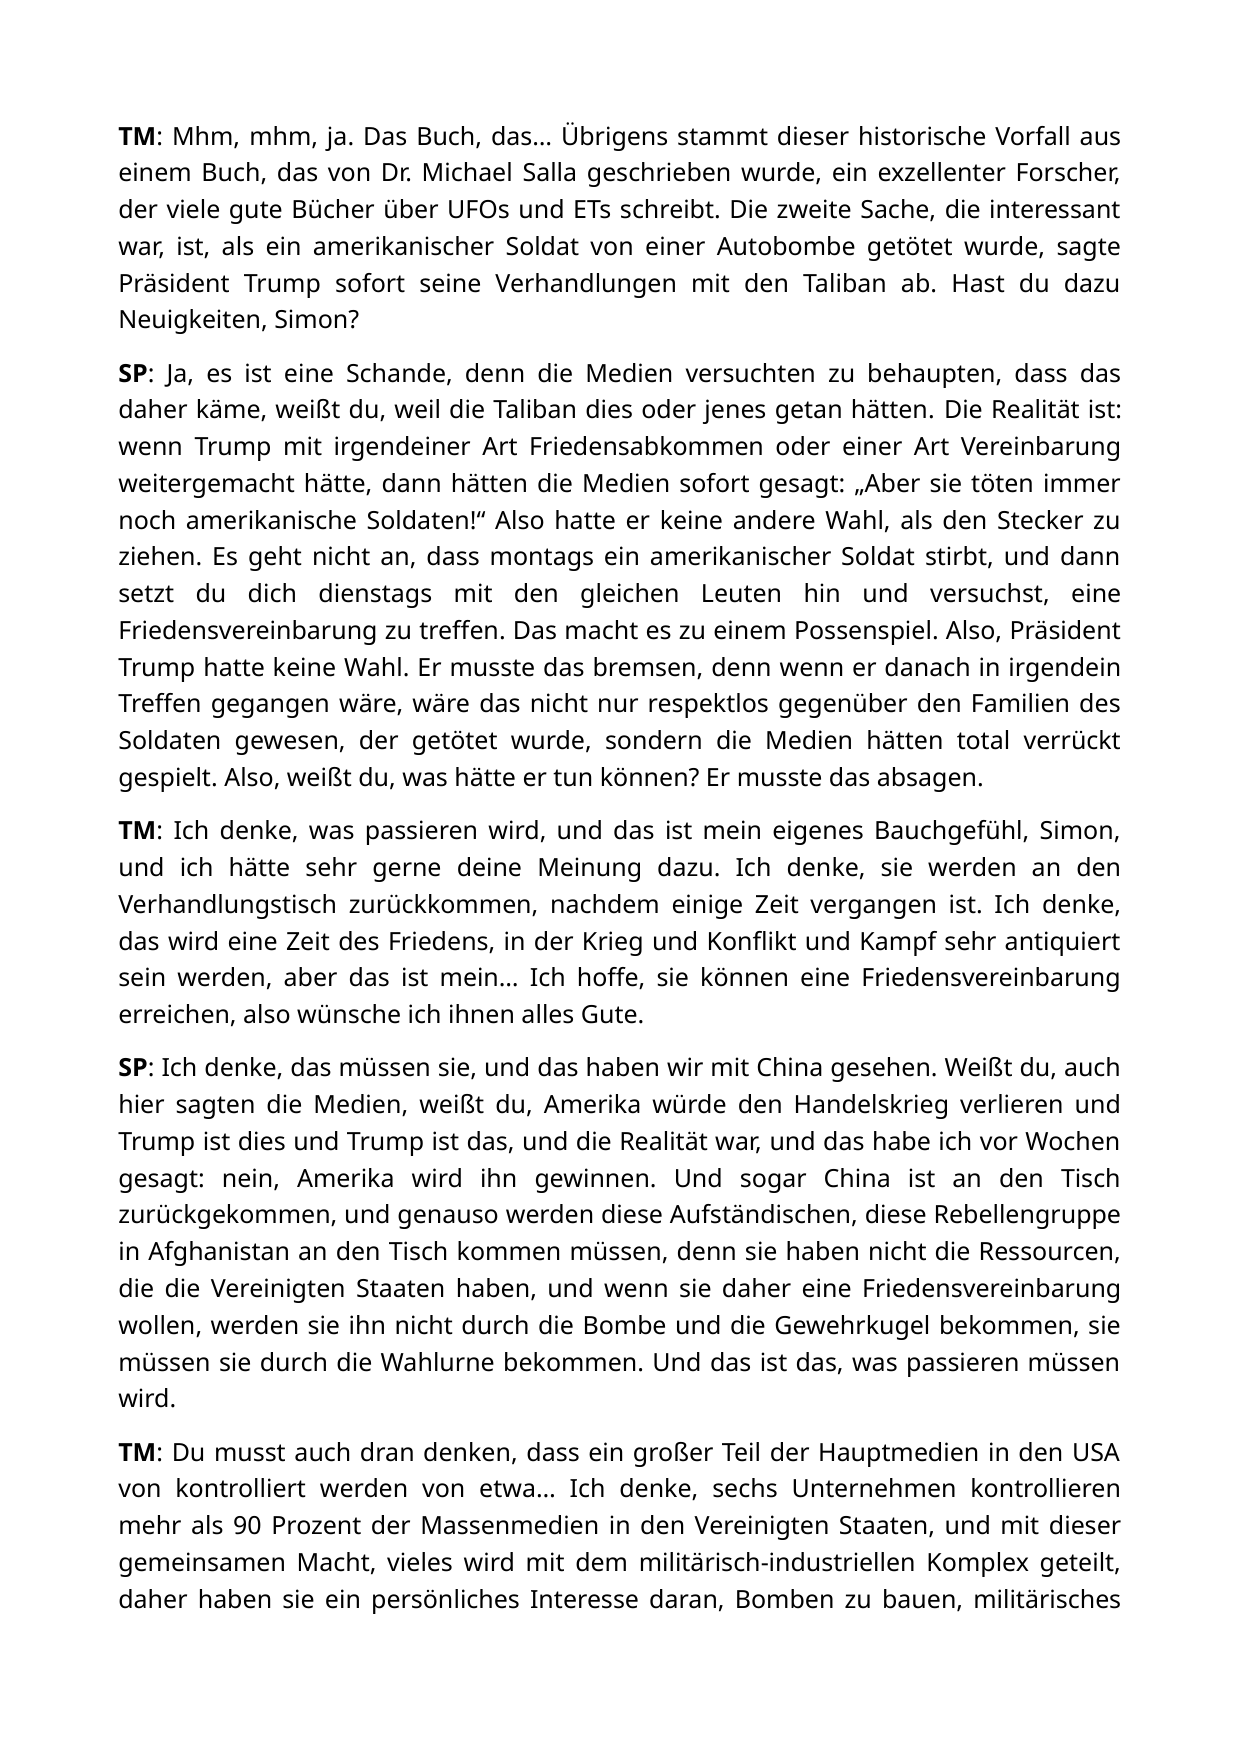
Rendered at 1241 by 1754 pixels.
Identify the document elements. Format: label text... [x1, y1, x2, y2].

text SP: Ja, es ist eine Schande, denn die Medien versuchten zu behaupten, dass das daher käme, weißt du, weil die Taliban dies oder jenes getan hätten. Die Realität ist: wenn Trump mit irgendeiner Art Friedensabkommen oder einer Art Vereinbarung weitergemacht hätte, dann hätten die Medien sofort gesagt: „Aber sie töten immer noch amerikanische Soldaten!“ Also hatte er keine andere Wahl, als den Stecker zu ziehen. Es geht nicht an, dass montags ein amerikanischer Soldat stirbt, und dann setzt du dich dienstags mit den gleichen Leuten hin und versuchst, eine Friedensvereinbarung zu treffen. Das macht es zu einem Possenspiel. Also, Präsident Trump hatte keine Wahl. Er musste das bremsen, denn wenn er danach in irgendein Treffen gegangen wäre, wäre das nicht nur respektlos gegenüber den Familien des Soldaten gewesen, der getötet wurde, sondern die Medien hätten total verrückt gespielt. Also, weißt du, was hätte er tun können? Er musste das absagen. [118, 355, 1122, 794]
text TM: Mhm, mhm, ja. Das Buch, das… Übrigens stammt dieser historische Vorfall aus einem Buch, das von Dr. Michael Salla geschrieben wurde, ein exzellenter Forscher, der viele gute Bücher über UFOs und ETs schreibt. Die zweite Sache, die interessant war, ist, als ein amerikanischer Soldat von einer Autobombe getötet wurde, sagte Präsident Trump sofort seine Verhandlungen mit den Taliban ab. Hast du dazu Neuigkeiten, Simon? [118, 118, 1122, 336]
text TM: Du musst auch dran denken, dass ein großer Teil der Hauptmedien in den USA von kontrolliert werden von etwa… Ich denke, sechs Unternehmen kontrollieren mehr als 90 Prozent der Massenmedien in den Vereinigten Staaten, und mit dieser gemeinsamen Macht, vieles wird mit dem militärisch-industriellen Komplex geteilt, daher haben sie ein persönliches Interesse daran, Bomben zu bauen, militärisches [118, 1434, 1122, 1615]
text SP: Ich denke, das müssen sie, und das haben wir mit China gesehen. Weißt du, auch hier sagten die Medien, weißt du, Amerika würde den Handelskrieg verlieren und Trump ist dies und Trump ist das, und die Realität war, und das habe ich vor Wochen gesagt: nein, Amerika wird ihn gewinnen. Und sogar China ist an den Tisch zurückgekommen, und genauso werden diese Aufständischen, diese Rebellengruppe in Afghanistan an den Tisch kommen müssen, denn sie haben nicht die Ressourcen, die die Vereinigten Staaten haben, und wenn sie daher eine Friedensvereinbarung wollen, werden sie ihn nicht durch die Bombe und die Gewehrkugel bekommen, sie müssen sie durch die Wahlurne bekommen. Und das ist das, was passieren müssen wird. [118, 1050, 1122, 1415]
text TM: Ich denke, was passieren wird, und das ist mein eigenes Bauchgefühl, Simon, und ich hätte sehr gerne deine Meinung dazu. Ich denke, sie werden an den Verhandlungstisch zurückkommen, nachdem einige Zeit vergangen ist. Ich denke, das wird eine Zeit des Friedens, in der Krieg und Konflikt und Kampf sehr antiquiert sein werden, aber das ist mein… Ich hoffe, sie können eine Friedensvereinbarung erreichen, also wünsche ich ihnen alles Gute. [118, 813, 1122, 1031]
